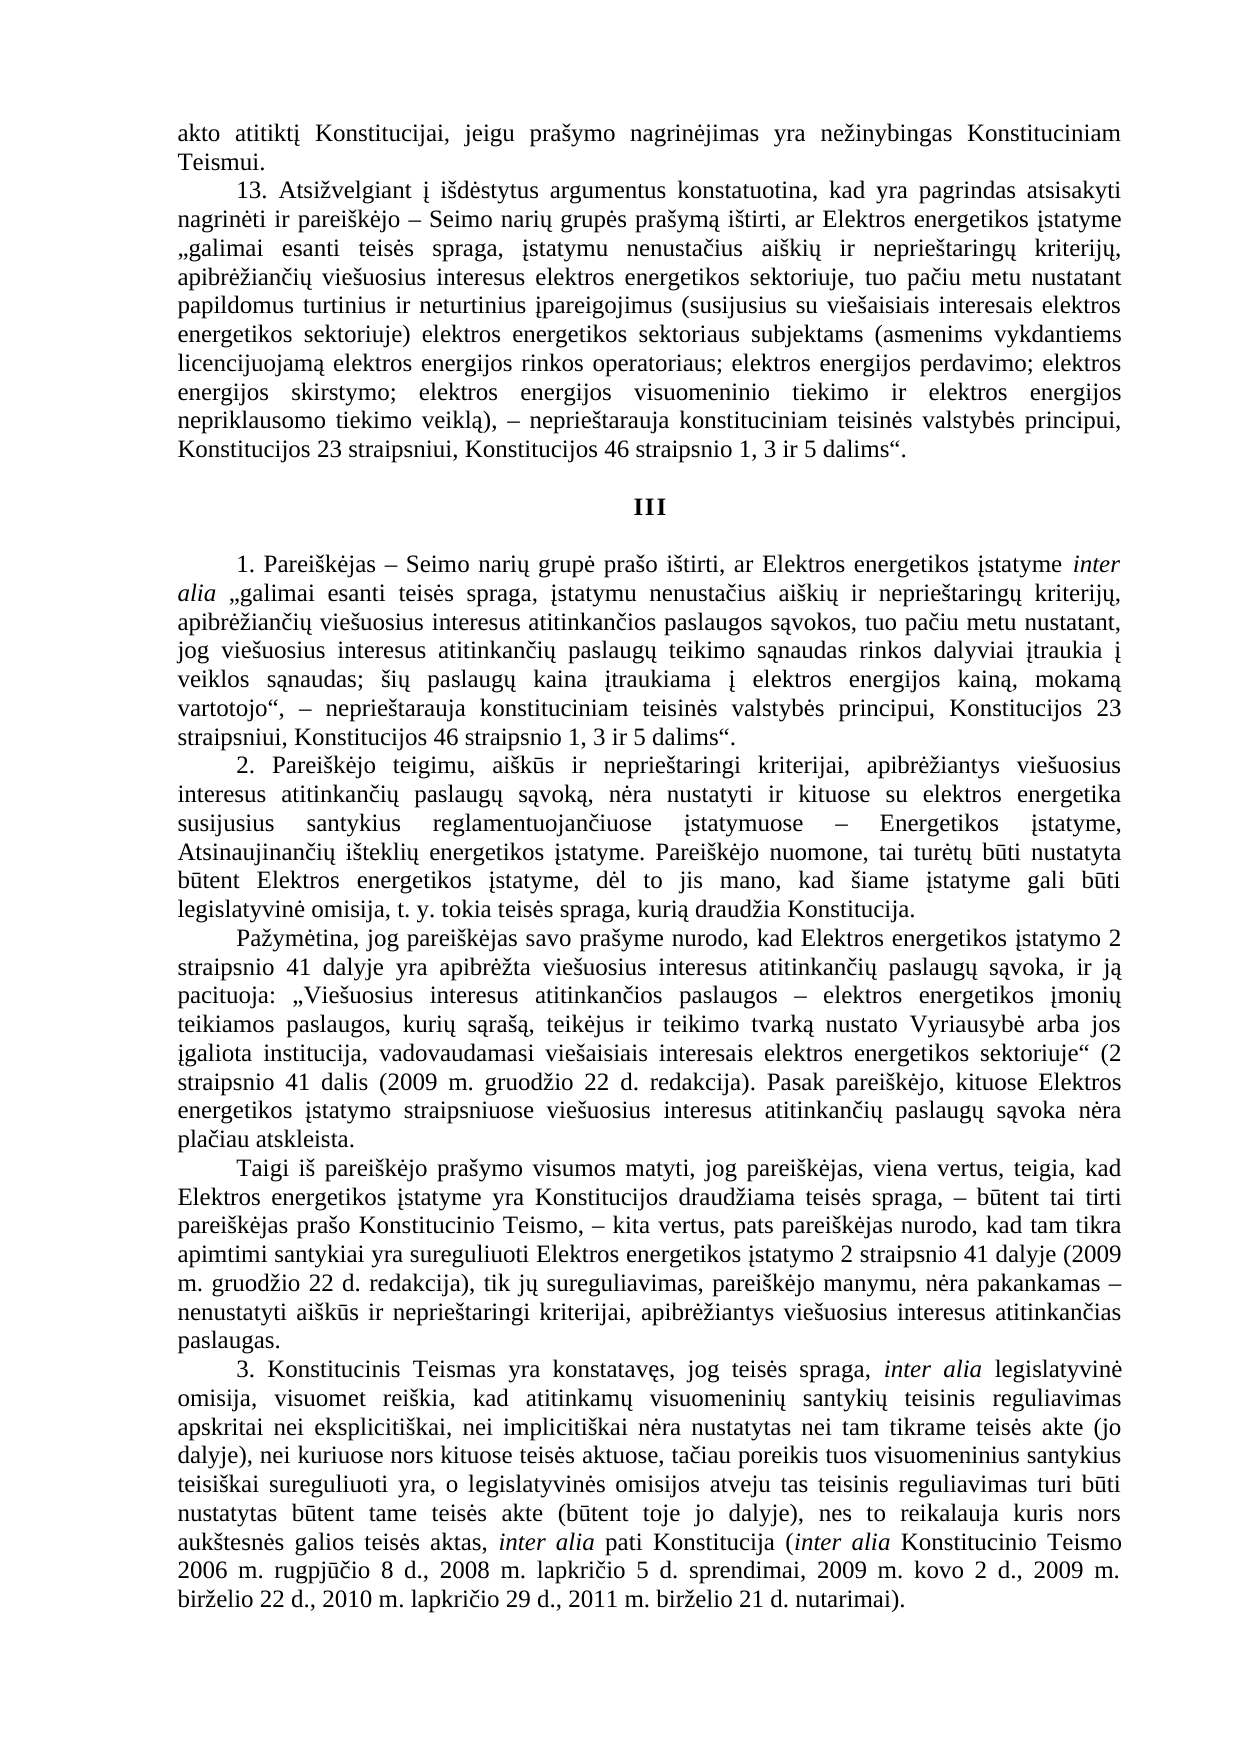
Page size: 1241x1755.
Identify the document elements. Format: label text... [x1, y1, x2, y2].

text 13. Atsižvelgiant į išdėstytus argumentus konstatuotina, kad yra pagrindas atsisakyti nagrinėti ir pareiškėjo – Seimo narių grupės prašymą ištirti, ar Elektros energetikos įstatyme „galimai esanti teisės spraga, įstatymu nenustačius aiškių ir neprieštaringų kriterijų, apibrėžiančių viešuosius interesus elektros energetikos sektoriuje, tuo pačiu metu nustatant papildomus turtinius ir neturtinius įpareigojimus (susijusius su viešaisiais interesais elektros energetikos sektoriuje) elektros energetikos sektoriaus subjektams (asmenims vykdantiems licencijuojamą elektros energijos rinkos operatoriaus; elektros energijos perdavimo; elektros energijos skirstymo; elektros energijos visuomeninio tiekimo ir elektros energijos nepriklausomo tiekimo veiklą), – neprieštarauja konstituciniam teisinės valstybės principui, Konstitucijos 23 straipsniui, Konstitucijos 46 straipsnio 1, 3 ir 5 dalims“. [177, 176, 1122, 463]
text III [177, 492, 1122, 521]
text 2. Pareiškėjo teigimu, aiškūs ir neprieštaringi kriterijai, apibrėžiantys viešuosius interesus atitinkančių paslaugų sąvoką, nėra nustatyti ir kituose su elektros energetika susijusius santykius reglamentuojančiuose įstatymuose – Energetikos įstatyme, Atsinaujinančių išteklių energetikos įstatyme. Pareiškėjo nuomone, tai turėtų būti nustatyta būtent Elektros energetikos įstatyme, dėl to jis mano, kad šiame įstatyme gali būti legislatyvinė omisija, t. y. tokia teisės spraga, kurią draudžia Konstitucija. [177, 751, 1122, 923]
text Taigi iš pareiškėjo prašymo visumos matyti, jog pareiškėjas, viena vertus, teigia, kad Elektros energetikos įstatyme yra Konstitucijos draudžiama teisės spraga, – būtent tai tirti pareiškėjas prašo Konstitucinio Teismo, – kita vertus, pats pareiškėjas nurodo, kad tam tikra apimtimi santykiai yra sureguliuoti Elektros energetikos įstatymo 2 straipsnio 41 dalyje (2009 m. gruodžio 22 d. redakcija), tik jų sureguliavimas, pareiškėjo manymu, nėra pakankamas – nenustatyti aiškūs ir neprieštaringi kriterijai, apibrėžiantys viešuosius interesus atitinkančias paslaugas. [177, 1153, 1122, 1354]
text 1. Pareiškėjas – Seimo narių grupė prašo ištirti, ar Elektros energetikos įstatyme inter alia „galimai esanti teisės spraga, įstatymu nenustačius aiškių ir neprieštaringų kriterijų, apibrėžiančių viešuosius interesus atitinkančios paslaugos sąvokos, tuo pačiu metu nustatant, jog viešuosius interesus atitinkančių paslaugų teikimo sąnaudas rinkos dalyviai įtraukia į veiklos sąnaudas; šių paslaugų kaina įtraukiama į elektros energijos kainą, mokamą vartotojo“, – neprieštarauja konstituciniam teisinės valstybės principui, Konstitucijos 23 straipsniui, Konstitucijos 46 straipsnio 1, 3 ir 5 dalims“. [177, 549, 1122, 751]
text akto atitiktį Konstitucijai, jeigu prašymo nagrinėjimas yra nežinybingas Konstituciniam Teismui. [177, 118, 1122, 176]
text Pažymėtina, jog pareiškėjas savo prašyme nurodo, kad Elektros energetikos įstatymo 2 straipsnio 41 dalyje yra apibrėžta viešuosius interesus atitinkančių paslaugų sąvoka, ir ją pacituoja: „Viešuosius interesus atitinkančios paslaugos – elektros energetikos įmonių teikiamos paslaugos, kurių sąrašą, teikėjus ir teikimo tvarką nustato Vyriausybė arba jos įgaliota institucija, vadovaudamasi viešaisiais interesais elektros energetikos sektoriuje“ (2 straipsnio 41 dalis (2009 m. gruodžio 22 d. redakcija). Pasak pareiškėjo, kituose Elektros energetikos įstatymo straipsniuose viešuosius interesus atitinkančių paslaugų sąvoka nėra plačiau atskleista. [177, 923, 1122, 1153]
text 3. Konstitucinis Teismas yra konstatavęs, jog teisės spraga, inter alia legislatyvinė omisija, visuomet reiškia, kad atitinkamų visuomeninių santykių teisinis reguliavimas apskritai nei eksplicitiškai, nei implicitiškai nėra nustatytas nei tam tikrame teisės akte (jo dalyje), nei kuriuose nors kituose teisės aktuose, tačiau poreikis tuos visuomeninius santykius teisiškai sureguliuoti yra, o legislatyvinės omisijos atveju tas teisinis reguliavimas turi būti nustatytas būtent tame teisės akte (būtent toje jo dalyje), nes to reikalauja kuris nors aukštesnės galios teisės aktas, inter alia pati Konstitucija (inter alia Konstitucinio Teismo 2006 m. rugpjūčio 8 d., 2008 m. lapkričio 5 d. sprendimai, 2009 m. kovo 2 d., 2009 m. birželio 22 d., 2010 m. lapkričio 29 d., 2011 m. birželio 21 d. nutarimai). [177, 1354, 1122, 1613]
